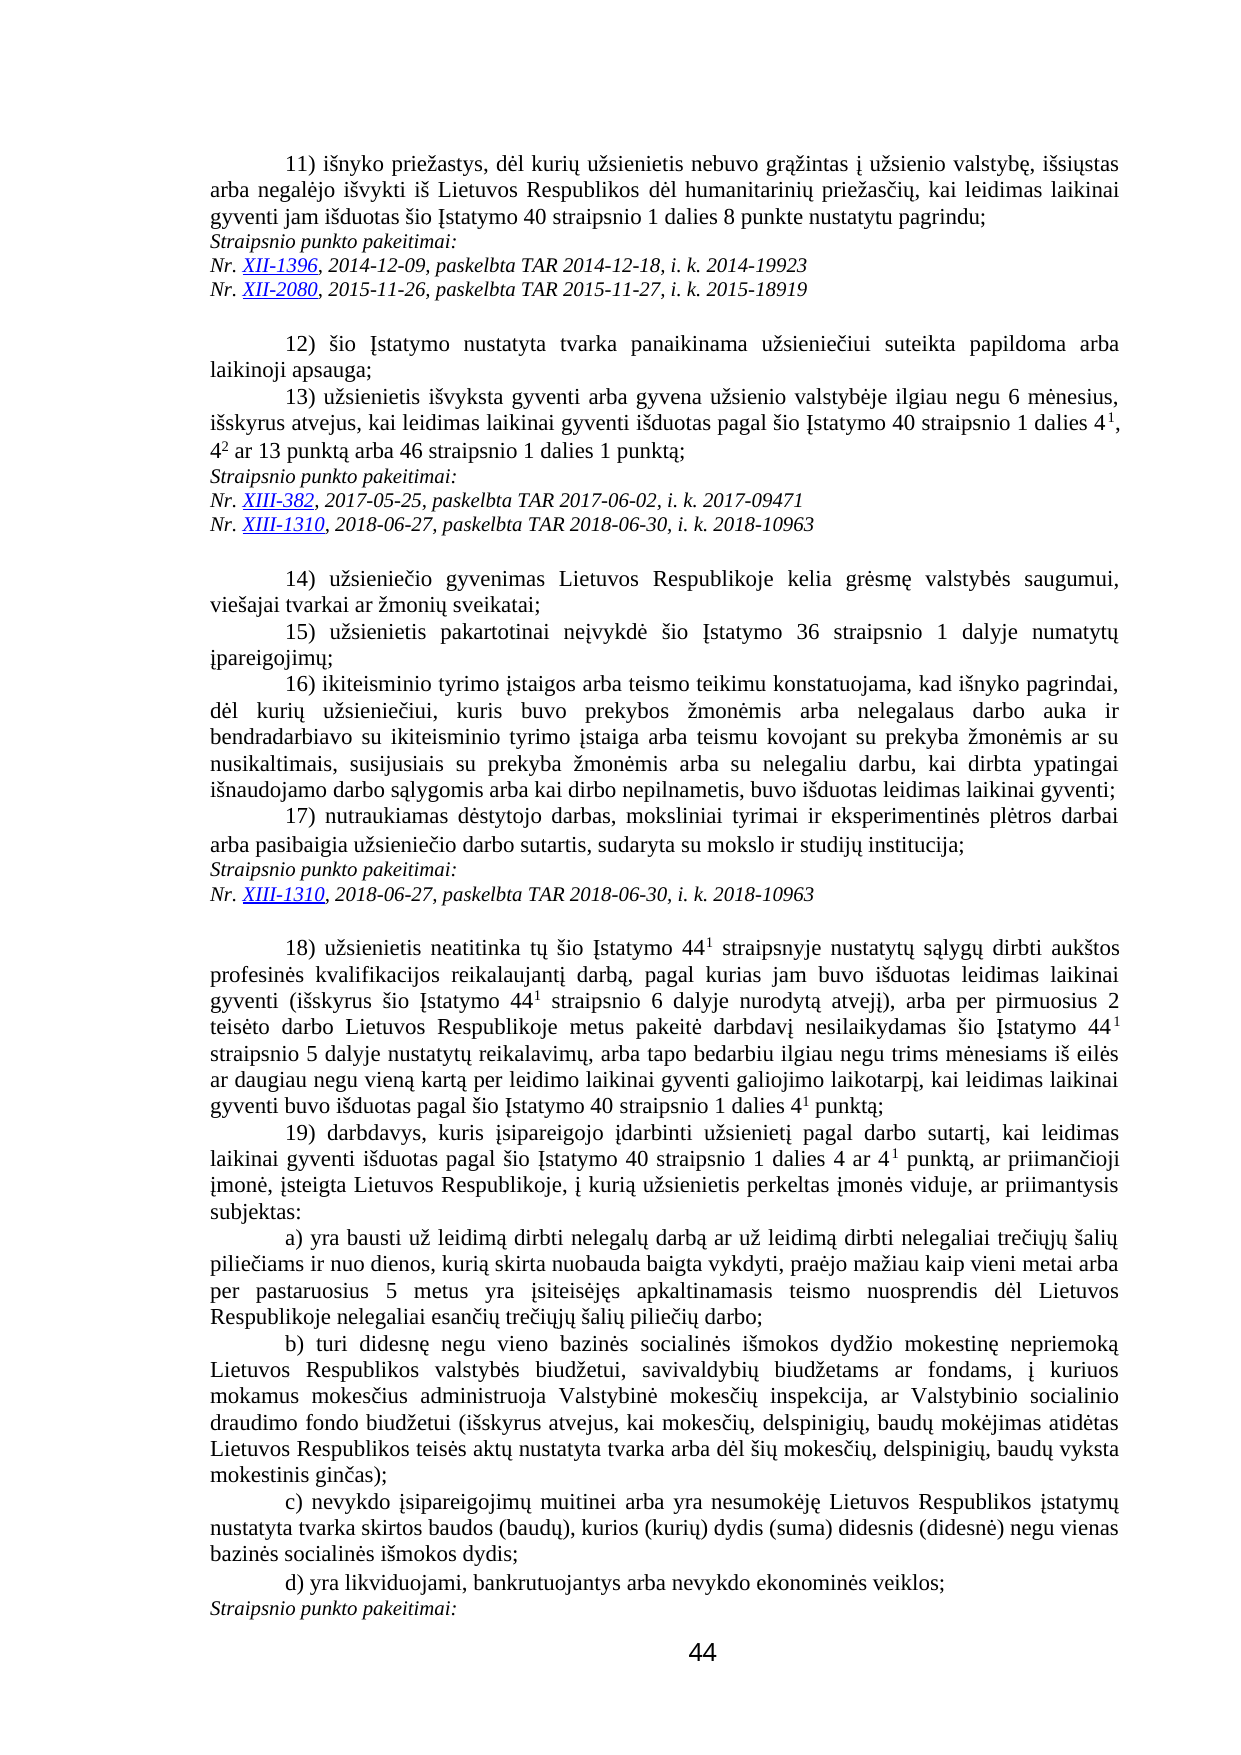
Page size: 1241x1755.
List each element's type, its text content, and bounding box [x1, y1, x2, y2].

text Straipsnio punkto pakeitimai: [210, 1596, 1120, 1619]
text Straipsnio punkto pakeitimai: [210, 229, 1120, 253]
text b) turi didesnę negu vieno bazinės socialinės išmokos dydžio mokestinę nepriemoką Lietuvos Respublikos valstybės biudžetui, savivaldybių biudžetams ar fondams, į kuriuos mokamus mokesčius administruoja Valstybinė mokesčių inspekcija, ar Valstybinio socialinio draudimo fondo biudžetui (išskyrus atvejus, kai mokesčių, delspinigių, baudų mokėjimas atidėtas Lietuvos Respublikos teisės aktų nustatyta tvarka arba dėl šių mokesčių, delspinigių, baudų vyksta mokestinis ginčas); [210, 1329, 1120, 1488]
text 18) užsienietis neatitinka tų šio Įstatymo 441 straipsnyje nustatytų sąlygų dirbti aukštos profesinės kvalifikacijos reikalaujantį darbą, pagal kurias jam buvo išduotas leidimas laikinai gyventi (išskyrus šio Įstatymo 441 straipsnio 6 dalyje nurodytą atvejį), arba per pirmuosius 2 teisėto darbo Lietuvos Respublikoje metus pakeitė darbdavį nesilaikydamas šio Įstatymo 441 straipsnio 5 dalyje nustatytų reikalavimų, arba tapo bedarbiu ilgiau negu trims mėnesiams iš eilės ar daugiau negu vieną kartą per leidimo laikinai gyventi galiojimo laikotarpį, kai leidimas laikinai gyventi buvo išduotas pagal šio Įstatymo 40 straipsnio 1 dalies 41 punktą; [210, 934, 1120, 1119]
text Nr. XIII-382, 2017-05-25, paskelbta TAR 2017-06-02, i. k. 2017-09471 [210, 488, 1120, 512]
text Straipsnio punkto pakeitimai: [210, 464, 1120, 488]
text Nr. XIII-1310, 2018-06-27, paskelbta TAR 2018-06-30, i. k. 2018-10963 [210, 881, 1120, 906]
text 11) išnyko priežastys, dėl kurių užsienietis nebuvo grąžintas į užsienio valstybę, išsiųstas arba negalėjo išvykti iš Lietuvos Respublikos dėl humanitarinių priežasčių, kai leidimas laikinai gyventi jam išduotas šio Įstatymo 40 straipsnio 1 dalies 8 punkte nustatytu pagrindu; [210, 150, 1120, 229]
text Nr. XIII-1310, 2018-06-27, paskelbta TAR 2018-06-30, i. k. 2018-10963 [210, 512, 1120, 536]
text 19) darbdavys, kuris įsipareigojo įdarbinti užsienietį pagal darbo sutartį, kai leidimas laikinai gyventi išduotas pagal šio Įstatymo 40 straipsnio 1 dalies 4 ar 41 punktą, ar priimančioji įmonė, įsteigta Lietuvos Respublikoje, į kurią užsienietis perkeltas įmonės viduje, ar priimantysis subjektas: [210, 1119, 1120, 1224]
text Straipsnio punkto pakeitimai: [210, 857, 1120, 881]
text 16) ikiteisminio tyrimo įstaigos arba teismo teikimu konstatuojama, kad išnyko pagrindai, dėl kurių užsieniečiui, kuris buvo prekybos žmonėmis arba nelegalaus darbo auka ir bendradarbiavo su ikiteisminio tyrimo įstaiga arba teismu kovojant su prekyba žmonėmis ar su nusikaltimais, susijusiais su prekyba žmonėmis arba su nelegaliu darbu, kai dirbta ypatingai išnaudojamo darbo sąlygomis arba kai dirbo nepilnametis, buvo išduotas leidimas laikinai gyventi; [210, 671, 1120, 802]
text 17) nutraukiamas dėstytojo darbas, moksliniai tyrimai ir eksperimentinės plėtros darbai arba pasibaigia užsieniečio darbo sutartis, sudaryta su mokslo ir studijų institucija; [210, 802, 1120, 857]
text c) nevykdo įsipareigojimų muitinei arba yra nesumokėję Lietuvos Respublikos įstatymų nustatyta tvarka skirtos baudos (baudų), kurios (kurių) dydis (suma) didesnis (didesnė) negu vienas bazinės socialinės išmokos dydis; [210, 1488, 1120, 1567]
text 13) užsienietis išvyksta gyventi arba gyvena užsienio valstybėje ilgiau negu 6 mėnesius, išskyrus atvejus, kai leidimas laikinai gyventi išduotas pagal šio Įstatymo 40 straipsnio 1 dalies 41, 42 ar 13 punktą arba 46 straipsnio 1 dalies 1 punktą; [210, 383, 1120, 464]
text d) yra likviduojami, bankrutuojantys arba nevykdo ekonominės veiklos; [210, 1567, 1120, 1596]
text 14) užsieniečio gyvenimas Lietuvos Respublikoje kelia grėsmę valstybės saugumui, viešajai tvarkai ar žmonių sveikatai; [210, 565, 1120, 618]
text 15) užsienietis pakartotinai neįvykdė šio Įstatymo 36 straipsnio 1 dalyje numatytų įpareigojimų; [210, 618, 1120, 671]
text Nr. XII-1396, 2014-12-09, paskelbta TAR 2014-12-18, i. k. 2014-19923 [210, 253, 1120, 277]
text Nr. XII-2080, 2015-11-26, paskelbta TAR 2015-11-27, i. k. 2015-18919 [210, 277, 1120, 301]
text a) yra bausti už leidimą dirbti nelegalų darbą ar už leidimą dirbti nelegaliai trečiųjų šalių piliečiams ir nuo dienos, kurią skirta nuobauda baigta vykdyti, praėjo mažiau kaip vieni metai arba per pastaruosius 5 metus yra įsiteisėjęs apkaltinamasis teismo nuosprendis dėl Lietuvos Respublikoje nelegaliai esančių trečiųjų šalių piliečių darbo; [210, 1224, 1120, 1329]
text 12) šio Įstatymo nustatyta tvarka panaikinama užsieniečiui suteikta papildoma arba laikinoji apsauga; [210, 330, 1120, 383]
